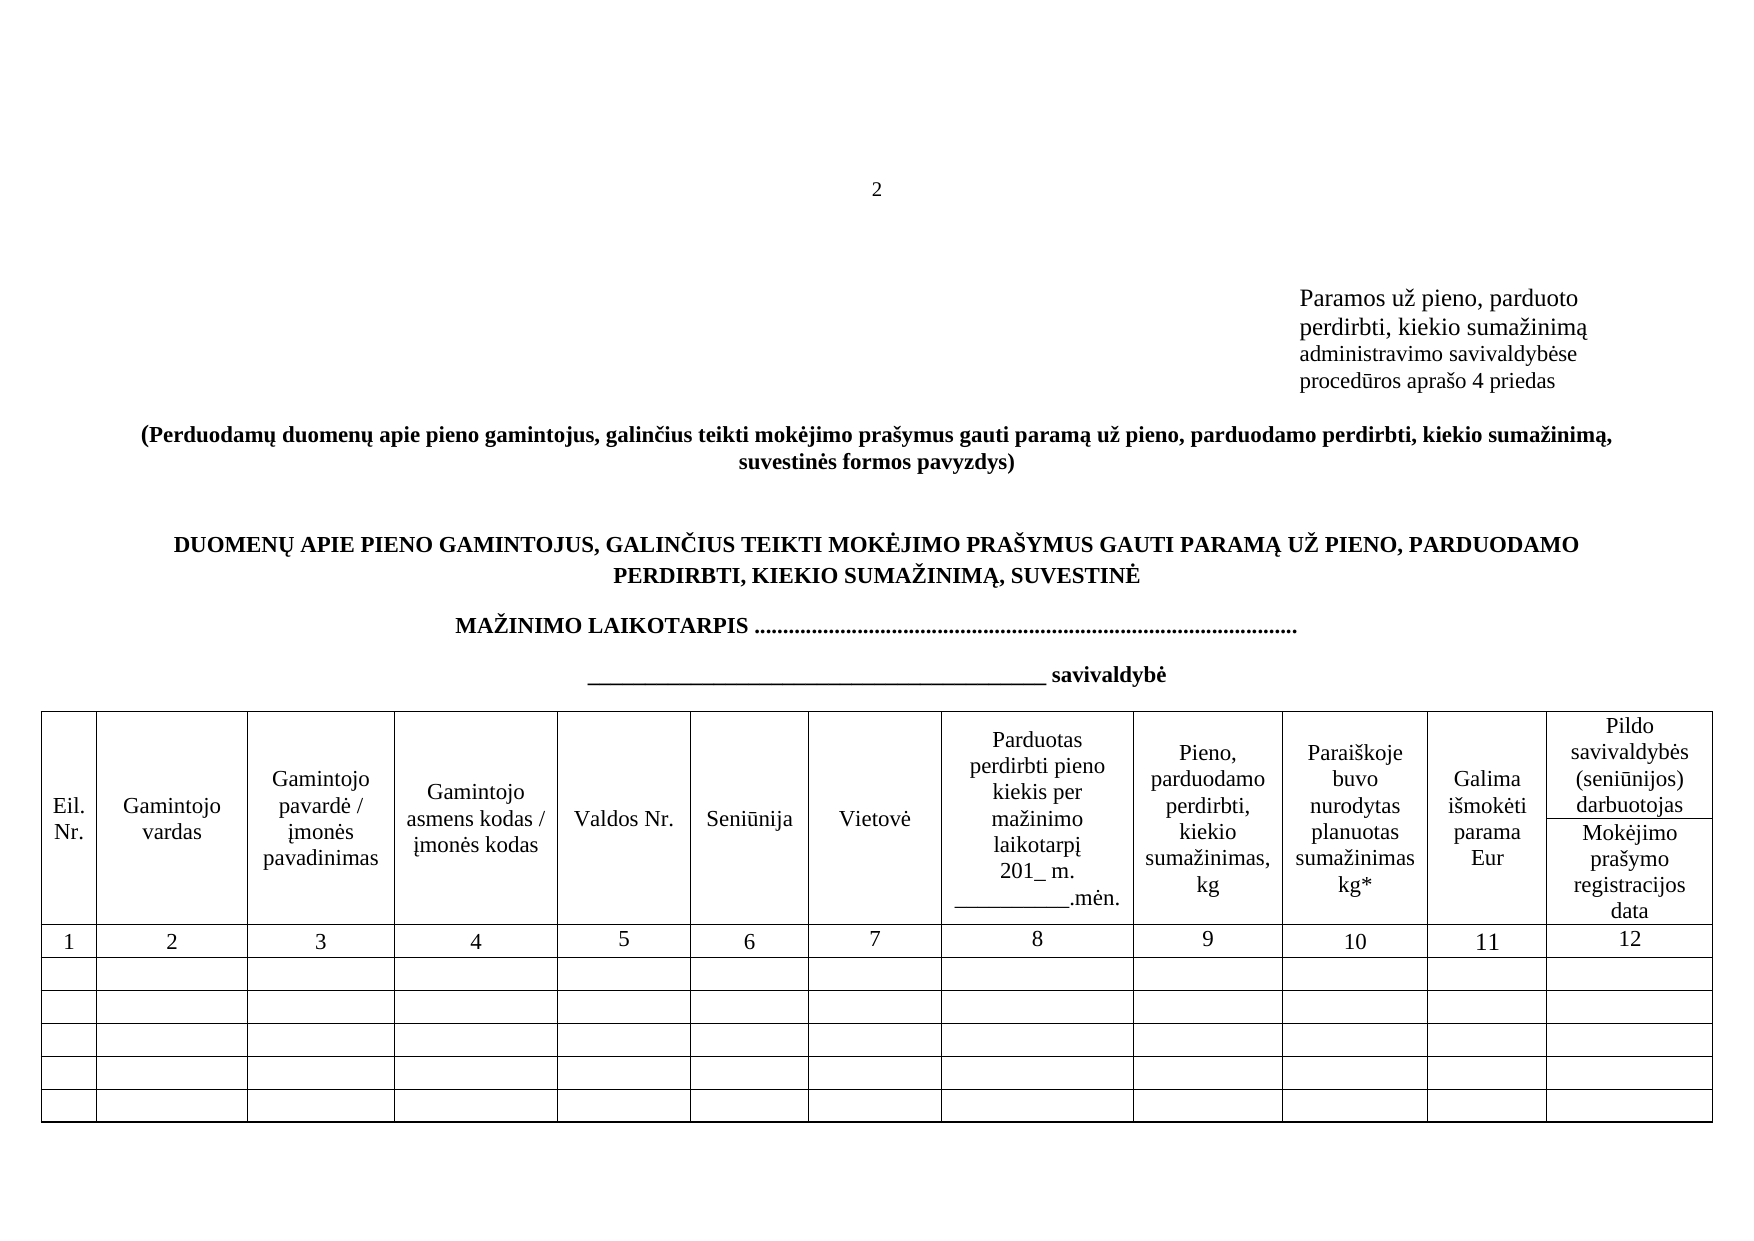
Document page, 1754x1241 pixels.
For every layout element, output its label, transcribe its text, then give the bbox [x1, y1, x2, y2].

table_cell [1134, 991, 1282, 1023]
table_header Parduotas perdirbti pieno kiekis per mažinimo laikotarpį 201_ m. __________.mėn. [942, 712, 1133, 924]
table_cell 8 [942, 925, 1133, 957]
table_cell [42, 958, 96, 990]
table_cell [1283, 991, 1427, 1023]
table_cell [1428, 1090, 1546, 1121]
table_cell [395, 1090, 557, 1121]
table_cell [1283, 958, 1427, 990]
table_cell [1547, 1024, 1712, 1056]
table_cell 1 [42, 925, 96, 957]
table_cell [809, 958, 941, 990]
table_cell [1283, 1090, 1427, 1121]
table_cell [1547, 991, 1712, 1023]
table_cell [1547, 1090, 1712, 1121]
table_cell [691, 1090, 808, 1121]
table_cell [248, 1024, 394, 1056]
table_cell [1283, 1024, 1427, 1056]
table_cell [1428, 958, 1546, 990]
table_cell [942, 991, 1133, 1023]
table_cell [809, 1024, 941, 1056]
table_cell [97, 991, 247, 1023]
table_header Pieno, parduodamo perdirbti, kiekio sumažinimas, kg [1134, 712, 1282, 924]
table_cell [395, 991, 557, 1023]
table_header Vietovė [809, 712, 941, 924]
text (Perduodamų duomenų apie pieno gamintojus, galinčius teikti mokėjimo prašymus gauti paramą už pieno, parduodamo perdirbti, kiekio sumažinimą, suvestinės formos pavyzdys) [118, 419, 1636, 474]
table_cell [691, 1024, 808, 1056]
table_cell [1428, 991, 1546, 1023]
table_cell [395, 958, 557, 990]
table_cell [942, 1090, 1133, 1121]
table_header Gamintojo vardas [97, 712, 247, 924]
table_cell 4 [395, 925, 557, 957]
table_header Valdos Nr. [558, 712, 690, 924]
table_cell [395, 1024, 557, 1056]
table_cell Mokėjimo prašymo registracijos data [1547, 819, 1712, 924]
text ________________________________________ savivaldybė [118, 661, 1636, 688]
table_cell [558, 991, 690, 1023]
table_cell [691, 1057, 808, 1088]
table_cell [809, 1057, 941, 1088]
text DUOMENŲ APIE PIENO GAMINTOJUS, GALINČIUS TEIKTI MOKĖJIMO PRAŠYMUS GAUTI PARAMĄ UŽ PIENO, PARDUODAMO PERDIRBTI, KIEKIO SUMAŽINIMĄ, SUVESTINĖ [118, 531, 1636, 588]
table_header Galima išmokėti parama Eur [1428, 712, 1546, 924]
table_cell [1134, 1024, 1282, 1056]
table_cell [1134, 958, 1282, 990]
table_cell [248, 1090, 394, 1121]
table_cell 5 [558, 925, 690, 957]
table_cell [558, 1057, 690, 1088]
table_cell [97, 1024, 247, 1056]
table_cell [248, 1057, 394, 1088]
table_cell [97, 958, 247, 990]
table_cell [42, 991, 96, 1023]
table_cell [42, 1057, 96, 1088]
table_cell [1134, 1090, 1282, 1121]
text MAŽINIMO LAIKOTARPIS ............................................................................................... [118, 612, 1636, 638]
table_header Gamintojo asmens kodas / įmonės kodas [395, 712, 557, 924]
table_cell [248, 991, 394, 1023]
table_header Seniūnija [691, 712, 808, 924]
table_cell [1428, 1057, 1546, 1088]
table_cell 7 [809, 925, 941, 957]
table_header Paraiškoje buvo nurodytas planuotas sumažinimas kg* [1283, 712, 1427, 924]
table_cell [42, 1090, 96, 1121]
table_cell [942, 958, 1133, 990]
table_cell [1428, 1024, 1546, 1056]
table_cell [97, 1057, 247, 1088]
table_cell [809, 1090, 941, 1121]
table_header Pildo savivaldybės (seniūnijos) darbuotojas [1547, 712, 1712, 817]
table_cell [558, 1090, 690, 1121]
table_cell [395, 1057, 557, 1088]
table_cell [1134, 1057, 1282, 1088]
table_cell [1283, 1057, 1427, 1088]
table_cell 6 [691, 925, 808, 957]
table_cell 2 [97, 925, 247, 957]
table_cell [42, 1024, 96, 1056]
text Paramos už pieno, parduoto perdirbti, kiekio sumažinimą administravimo savivaldybėse procedūros aprašo 4 priedas [1299, 283, 1636, 393]
table_cell 9 [1134, 925, 1282, 957]
table_cell [248, 958, 394, 990]
table_header Eil. Nr. [42, 712, 96, 924]
table_cell [1547, 958, 1712, 990]
table_cell [942, 1057, 1133, 1088]
table_cell [691, 958, 808, 990]
table_cell [558, 958, 690, 990]
table_cell [942, 1024, 1133, 1056]
table_cell [97, 1090, 247, 1121]
table_cell [1547, 1057, 1712, 1088]
table_cell [809, 991, 941, 1023]
table_cell 3 [248, 925, 394, 957]
table_cell [558, 1024, 690, 1056]
table_header Gamintojo pavardė / įmonės pavadinimas [248, 712, 394, 924]
table_cell 11 [1428, 925, 1546, 957]
table_cell [691, 991, 808, 1023]
table_cell 10 [1283, 925, 1427, 957]
table_cell 12 [1547, 925, 1712, 957]
